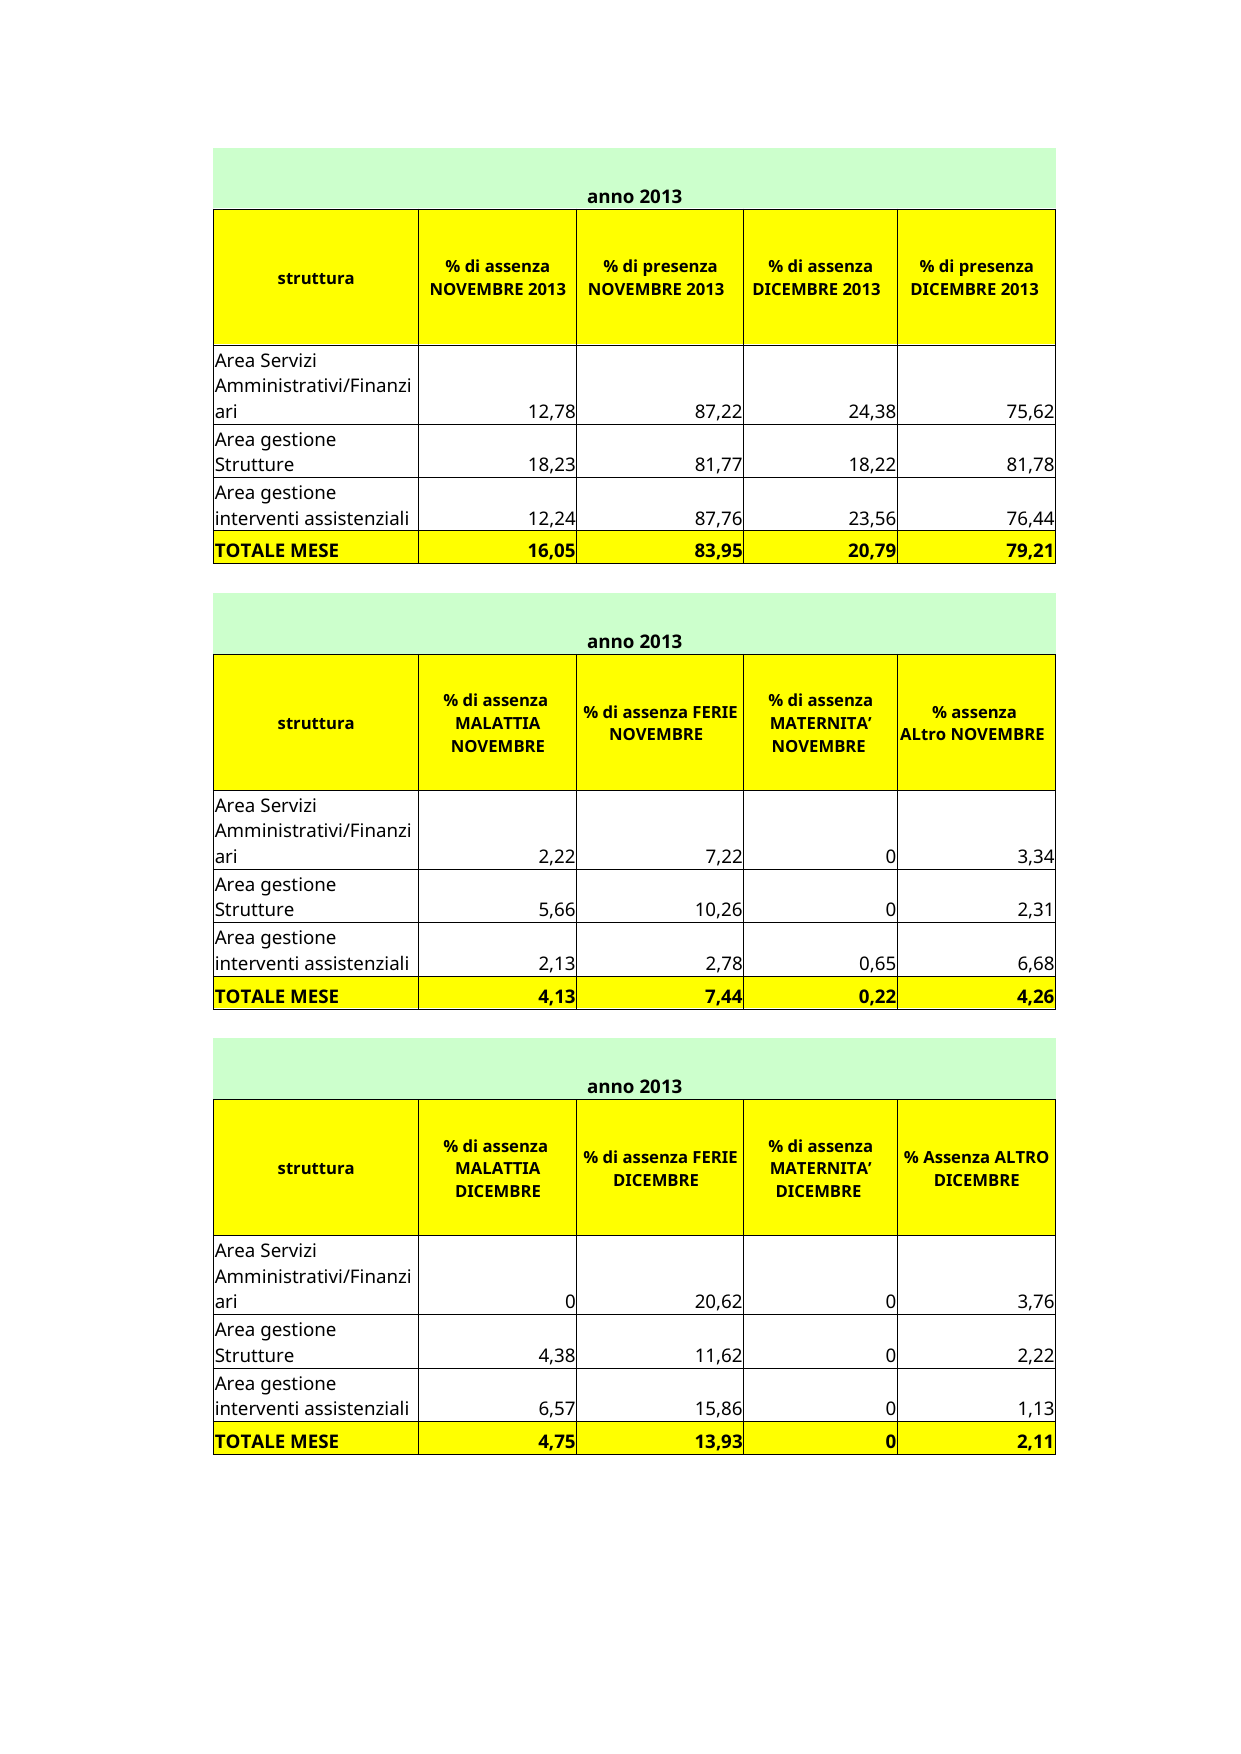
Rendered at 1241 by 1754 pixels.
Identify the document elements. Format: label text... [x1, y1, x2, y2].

table_cell TOTALE MESE [214, 977, 418, 1008]
table_header anno 2013 [213, 148, 1056, 208]
table_cell Area gestione interventi assistenziali [214, 923, 418, 976]
table_cell Area gestione interventi assistenziali [214, 478, 418, 530]
table_header anno 2013 [213, 1038, 1056, 1099]
table_cell % di assenza MATERNITA’ DICEMBRE [744, 1100, 897, 1235]
table_cell % di assenza MATERNITA’ NOVEMBRE [744, 655, 897, 790]
table_cell 2,13 [419, 923, 576, 976]
table_cell 6,68 [898, 923, 1055, 976]
table_cell % di assenza FERIE NOVEMBRE [577, 655, 743, 790]
table_cell Area Servizi Amministrativi/Finanziari [214, 346, 418, 423]
table_cell TOTALE MESE [214, 531, 418, 563]
table_cell 4,75 [419, 1422, 576, 1454]
table_cell 3,34 [898, 791, 1055, 869]
table_cell 20,62 [577, 1236, 743, 1314]
table_cell 16,05 [419, 531, 576, 563]
table_cell 15,86 [577, 1369, 743, 1421]
table_cell 0 [744, 791, 897, 869]
table_cell 0 [744, 1369, 897, 1421]
table_cell 0,22 [744, 977, 897, 1008]
table_cell 87,22 [577, 346, 743, 423]
table_cell Area gestione Strutture [214, 425, 418, 477]
table_cell 7,44 [577, 977, 743, 1008]
table_cell 0 [744, 1315, 897, 1367]
table_cell Area gestione Strutture [214, 870, 418, 922]
table_cell 11,62 [577, 1315, 743, 1367]
table_cell 24,38 [744, 346, 897, 423]
table_cell 2,78 [577, 923, 743, 976]
table_cell 6,57 [419, 1369, 576, 1421]
table_cell 2,31 [898, 870, 1055, 922]
table_cell struttura [214, 655, 418, 790]
table_cell 0,65 [744, 923, 897, 976]
table_cell Area Servizi Amministrativi/Finanziari [214, 791, 418, 869]
table_cell 1,13 [898, 1369, 1055, 1421]
table_cell 81,77 [577, 425, 743, 477]
table_cell 13,93 [577, 1422, 743, 1454]
table_cell 5,66 [419, 870, 576, 922]
table_cell 75,62 [898, 346, 1055, 423]
table_cell % di assenza FERIE DICEMBRE [577, 1100, 743, 1235]
table_cell struttura [214, 1100, 418, 1235]
table_cell 4,38 [419, 1315, 576, 1367]
table_cell 12,24 [419, 478, 576, 530]
table_cell 83,95 [577, 531, 743, 563]
table_cell 20,79 [744, 531, 897, 563]
table_cell 79,21 [898, 531, 1055, 563]
table_cell Area Servizi Amministrativi/Finanziari [214, 1236, 418, 1314]
table_cell 7,22 [577, 791, 743, 869]
table_cell 18,23 [419, 425, 576, 477]
table_cell 2,22 [898, 1315, 1055, 1367]
table_cell % di assenza MALATTIA NOVEMBRE [419, 655, 576, 790]
table_cell 23,56 [744, 478, 897, 530]
table_cell 87,76 [577, 478, 743, 530]
table_cell 4,26 [898, 977, 1055, 1008]
table_cell 4,13 [419, 977, 576, 1008]
table_cell Area gestione Strutture [214, 1315, 418, 1367]
table_cell % di assenza DICEMBRE 2013 [744, 210, 897, 344]
table_header anno 2013 [213, 593, 1056, 654]
table_cell % Assenza ALTRO DICEMBRE [898, 1100, 1055, 1235]
table_cell % di presenza DICEMBRE 2013 [898, 210, 1055, 344]
table_cell % di assenza NOVEMBRE 2013 [419, 210, 576, 344]
table_cell % di assenza MALATTIA DICEMBRE [419, 1100, 576, 1235]
table_cell % di presenza NOVEMBRE 2013 [577, 210, 743, 344]
table_cell 81,78 [898, 425, 1055, 477]
table_cell 2,22 [419, 791, 576, 869]
table_cell 0 [744, 1236, 897, 1314]
table_cell % assenza ALtro NOVEMBRE [898, 655, 1055, 790]
table_cell 12,78 [419, 346, 576, 423]
table_cell Area gestione interventi assistenziali [214, 1369, 418, 1421]
table_cell 76,44 [898, 478, 1055, 530]
table_cell 3,76 [898, 1236, 1055, 1314]
table_cell 18,22 [744, 425, 897, 477]
table_cell 0 [744, 870, 897, 922]
table_cell 0 [419, 1236, 576, 1314]
table_cell 2,11 [898, 1422, 1055, 1454]
table_cell 0 [744, 1422, 897, 1454]
table_cell 10,26 [577, 870, 743, 922]
table_cell TOTALE MESE [214, 1422, 418, 1454]
table_cell struttura [214, 210, 418, 344]
